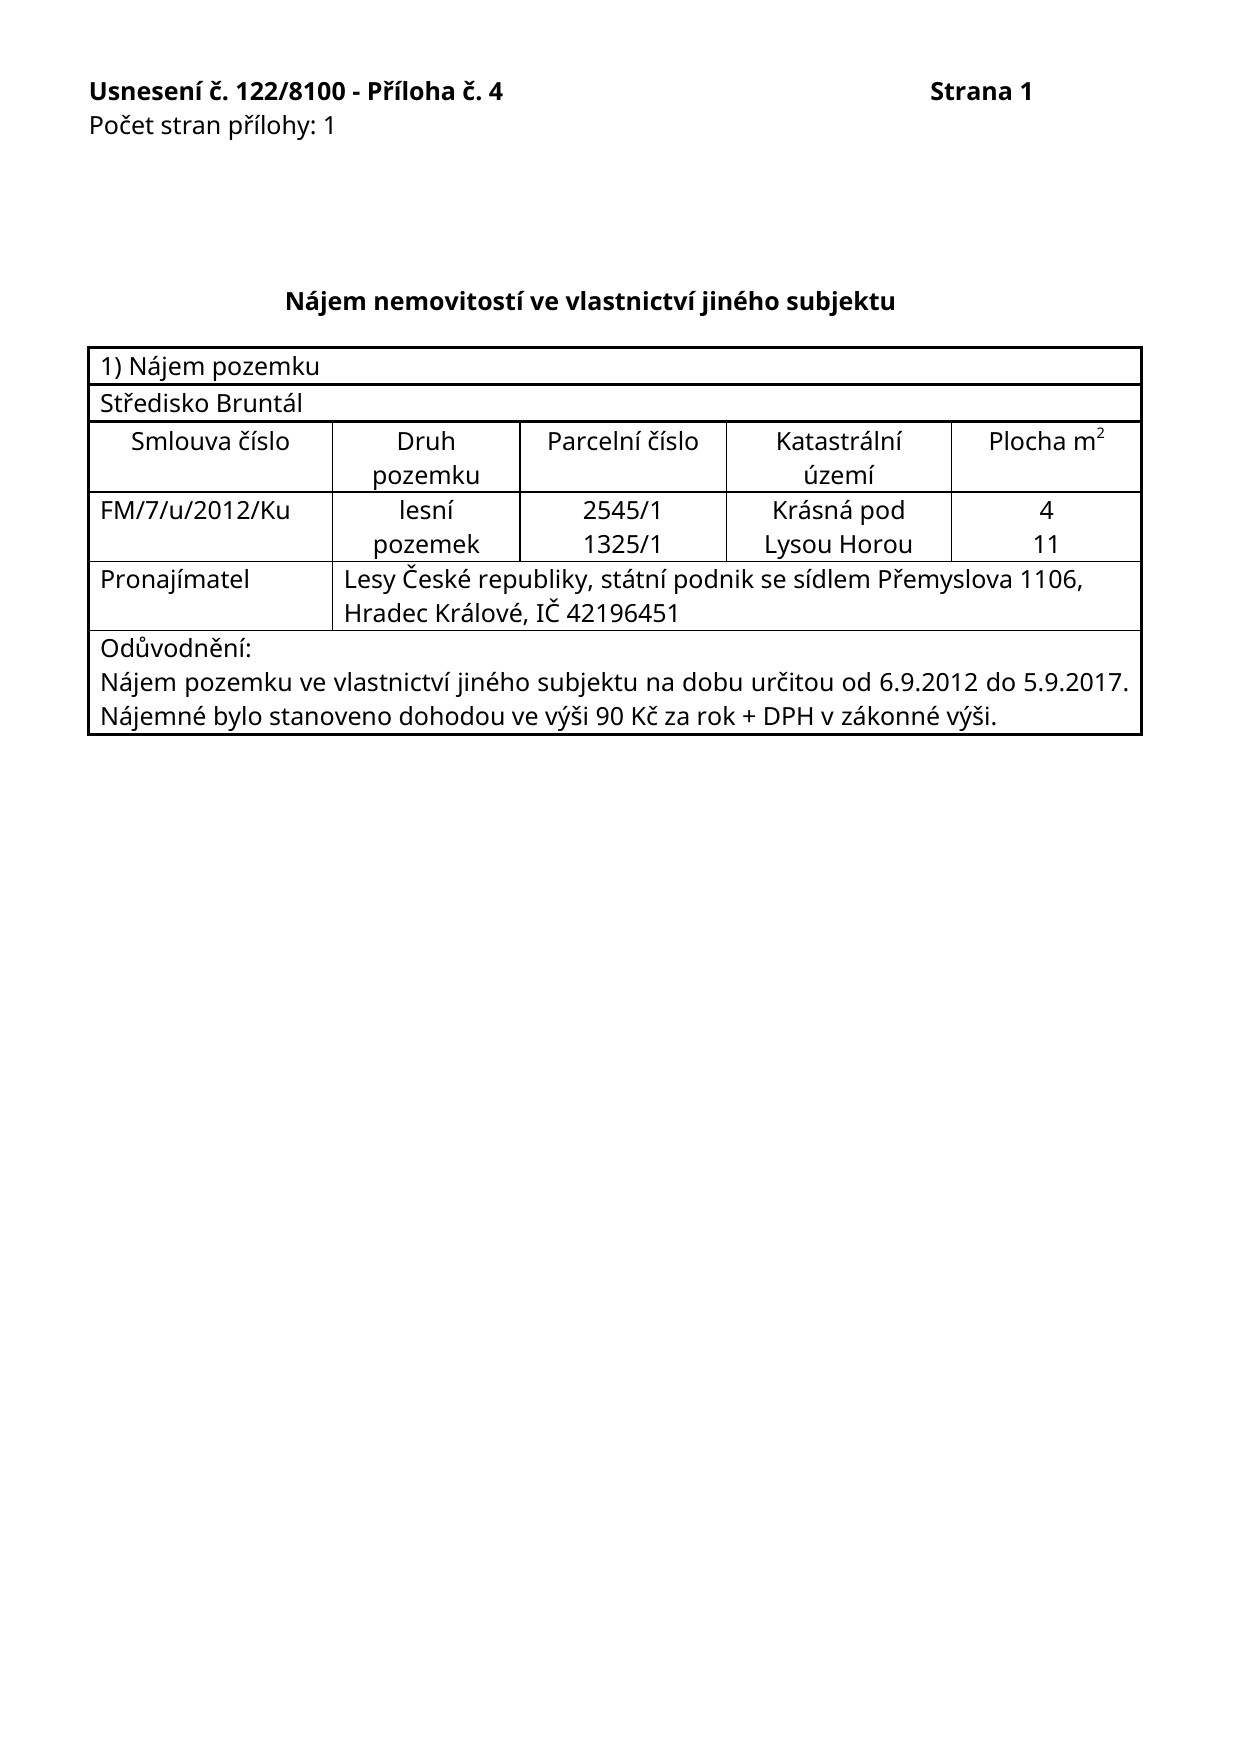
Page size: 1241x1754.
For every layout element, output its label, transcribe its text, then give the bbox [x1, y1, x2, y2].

table_cell Plocha m2 [952, 423, 1140, 491]
table_cell 4 11 [952, 493, 1140, 561]
text Nájem nemovitostí ve vlastnictví jiného subjektu [89, 287, 1092, 317]
table_cell Odůvodnění: Nájem pozemku ve vlastnictví jiného subjektu na dobu určitou od 6.9.2012 do 5.9.2017. Nájemné bylo stanoveno dohodou ve výši 90 Kč za rok + DPH v zákonné výši. [90, 631, 1140, 733]
table_cell Krásná pod Lysou Horou [727, 493, 951, 561]
table_cell Parcelní číslo [521, 423, 726, 491]
table_cell Druh pozemku [333, 423, 519, 491]
table_cell Katastrální území [727, 423, 951, 491]
table_header 1) Nájem pozemku [90, 349, 1140, 383]
table_cell FM/7/u/2012/Ku [90, 493, 332, 561]
table_cell Pronajímatel [90, 562, 332, 630]
table_cell Lesy České republiky, státní podnik se sídlem Přemyslova 1106, Hradec Králové, IČ 42196451 [333, 562, 1140, 630]
table_cell lesní pozemek [333, 493, 519, 561]
table_cell Smlouva číslo [90, 423, 332, 491]
table_cell Středisko Bruntál [90, 386, 1140, 420]
table_cell 2545/1 1325/1 [521, 493, 726, 561]
